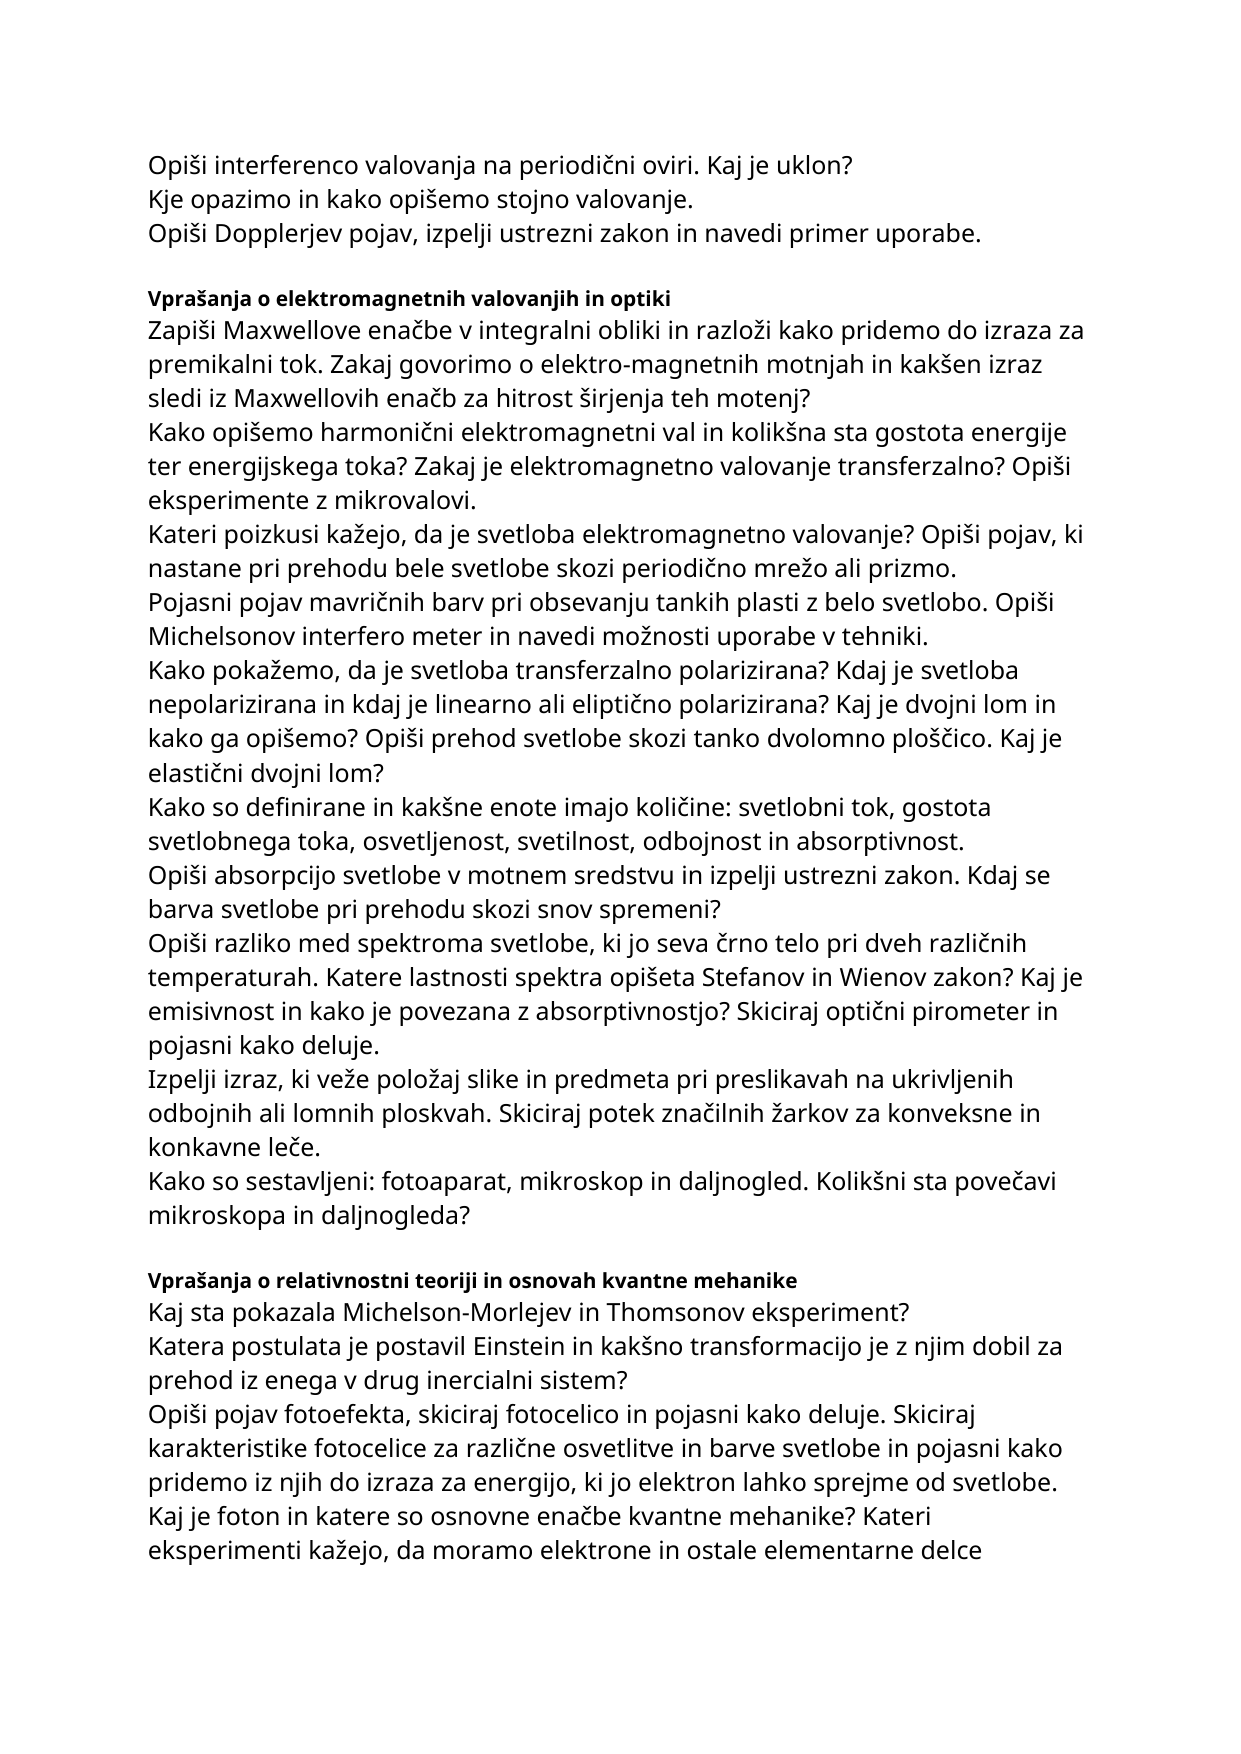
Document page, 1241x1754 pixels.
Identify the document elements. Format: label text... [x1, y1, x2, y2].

text Kako so definirane in kakšne enote imajo količine: svetlobni tok, gostota svetlobnega toka, osvetljenost, svetilnost, odbojnost in absorptivnost. [148, 789, 1092, 857]
text Opiši Dopplerjev pojav, izpelji ustrezni zakon in navedi primer uporabe. [148, 216, 1092, 250]
text Izpelji izraz, ki veže položaj slike in predmeta pri preslikavah na ukrivljenih odbojnih ali lomnih ploskvah. Skiciraj potek značilnih žarkov za konveksne in konkavne leče. [148, 1062, 1092, 1164]
text Zapiši Maxwellove enačbe v integralni obliki in razloži kako pridemo do izraza za premikalni tok. Zakaj govorimo o elektro-magnetnih motnjah in kakšen izraz sledi iz Maxwellovih enačb za hitrost širjenja teh motenj? [148, 312, 1092, 414]
text Opiši interferenco valovanja na periodični oviri. Kaj je uklon? [148, 148, 1092, 182]
subtitle Vprašanja o elektromagnetnih valovanjih in optiki [148, 284, 1092, 312]
subtitle Vprašanja o relativnostni teoriji in osnovah kvantne mehanike [148, 1266, 1092, 1294]
text Opiši razliko med spektroma svetlobe, ki jo seva črno telo pri dveh različnih temperaturah. Katere lastnosti spektra opišeta Stefanov in Wienov zakon? Kaj je emisivnost in kako je povezana z absorptivnostjo? Skiciraj optični pirometer in pojasni kako deluje. [148, 926, 1092, 1062]
text Kateri poizkusi kažejo, da je svetloba elektromagnetno valovanje? Opiši pojav, ki nastane pri prehodu bele svetlobe skozi periodično mrežo ali prizmo. [148, 517, 1092, 585]
text Pojasni pojav mavričnih barv pri obsevanju tankih plasti z belo svetlobo. Opiši Michelsonov interfero meter in navedi možnosti uporabe v tehniki. [148, 585, 1092, 653]
text Kaj sta pokazala Michelson-Morlejev in Thomsonov eksperiment? [148, 1294, 1092, 1329]
text Kaj je foton in katere so osnovne enačbe kvantne mehanike? Kateri eksperimenti kažejo, da moramo elektrone in ostale elementarne delce [148, 1499, 1092, 1567]
text Kje opazimo in kako opišemo stojno valovanje. [148, 182, 1092, 216]
text Kako so sestavljeni: fotoaparat, mikroskop in daljnogled. Kolikšni sta povečavi mikroskopa in daljnogleda? [148, 1164, 1092, 1232]
text Katera postulata je postavil Einstein in kakšno transformacijo je z njim dobil za prehod iz enega v drug inercialni sistem? [148, 1329, 1092, 1397]
text Kako opišemo harmonični elektromagnetni val in kolikšna sta gostota energije ter energijskega toka? Zakaj je elektromagnetno valovanje transferzalno? Opiši eksperimente z mikrovalovi. [148, 414, 1092, 517]
text Opiši pojav fotoefekta, skiciraj fotocelico in pojasni kako deluje. Skiciraj karakteristike fotocelice za različne osvetlitve in barve svetlobe in pojasni kako pridemo iz njih do izraza za energijo, ki jo elektron lahko sprejme od svetlobe. [148, 1397, 1092, 1499]
text Kako pokažemo, da je svetloba transferzalno polarizirana? Kdaj je svetloba nepolarizirana in kdaj je linearno ali eliptično polarizirana? Kaj je dvojni lom in kako ga opišemo? Opiši prehod svetlobe skozi tanko dvolomno ploščico. Kaj je elastični dvojni lom? [148, 653, 1092, 789]
text Opiši absorpcijo svetlobe v motnem sredstvu in izpelji ustrezni zakon. Kdaj se barva svetlobe pri prehodu skozi snov spremeni? [148, 857, 1092, 926]
